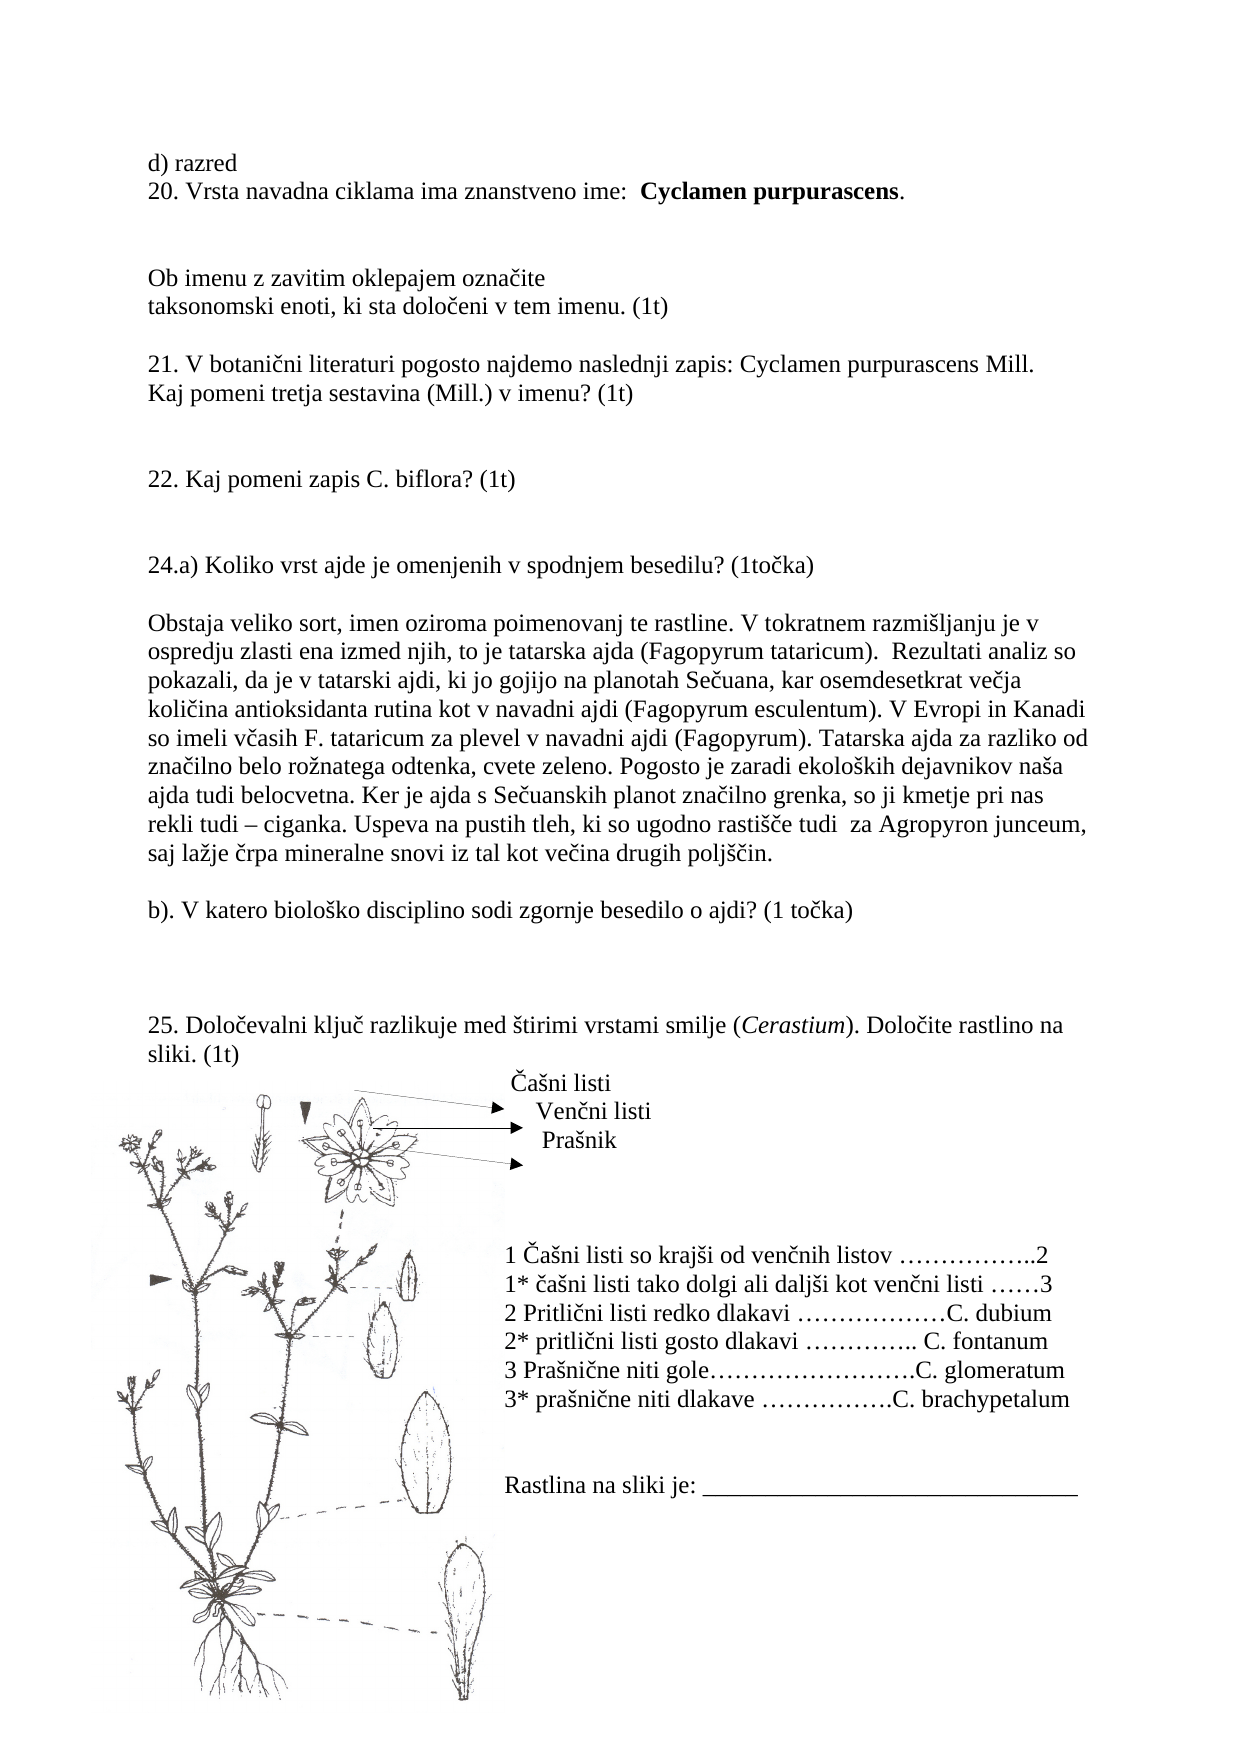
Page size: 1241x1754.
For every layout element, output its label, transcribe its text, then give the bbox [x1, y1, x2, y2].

picture [91, 1081, 505, 1713]
text 21. V botanični literaturi pogosto najdemo naslednji zapis: Cyclamen purpurascens Mill. [148, 349, 1092, 378]
text Obstaja veliko sort, imen oziroma poimenovanj te rastline. V tokratnem razmišljanju je v ospredju zlasti ena izmed njih, to je tatarska ajda (Fagopyrum tataricum). Rezultati analiz so pokazali, da je v tatarski ajdi, ki jo gojijo na planotah Sečuana, kar osemdesetkrat večja količina antioksidanta rutina kot v navadni ajdi (Fagopyrum esculentum). V Evropi in Kanadi so imeli včasih F. tataricum za plevel v navadni ajdi (Fagopyrum). Tatarska ajda za razliko od značilno belo rožnatega odtenka, cvete zeleno. Pogosto je zaradi ekoloških dejavnikov naša ajda tudi belocvetna. Ker je ajda s Sečuanskih planot značilno grenka, so ji kmetje pri nas rekli tudi – ciganka. Uspeva na pustih tleh, ki so ugodno rastišče tudi za Agropyron junceum, saj lažje črpa mineralne snovi iz tal kot večina drugih poljščin. [148, 608, 1092, 866]
text b). V katero biološko disciplino sodi zgornje besedilo o ajdi? (1 točka) [148, 895, 1092, 924]
text Čašni listi [148, 1068, 1092, 1096]
text 25. Določevalni ključ razlikuje med štirimi vrstami smilje (Cerastium). Določite rastlino na sliki. (1t) [148, 1010, 1092, 1068]
text 1* čašni listi tako dolgi ali daljši kot venčni listi ……3 [148, 1269, 1092, 1298]
text 3* prašnične niti dlakave …………….C. brachypetalum [148, 1384, 1092, 1413]
text d) razred [148, 148, 1092, 176]
text 3 Prašnične niti gole…………………….C. glomeratum [148, 1355, 1092, 1384]
text 1 Čašni listi so krajši od venčnih listov ……………..2 [148, 1240, 1092, 1269]
text Kaj pomeni tretja sestavina (Mill.) v imenu? (1t) [148, 378, 1092, 406]
text Ob imenu z zavitim oklepajem označite [148, 263, 1092, 291]
text Venčni listi [148, 1096, 1092, 1125]
text 24.a) Koliko vrst ajde je omenjenih v spodnjem besedilu? (1točka) [148, 550, 1092, 579]
text taksonomski enoti, ki sta določeni v tem imenu. (1t) [148, 291, 1092, 320]
picture [442, 1154, 505, 1162]
text Rastlina na sliki je: ______________________________ [148, 1470, 1092, 1499]
text 22. Kaj pomeni zapis C. biflora? (1t) [148, 464, 1092, 493]
text Prašnik [148, 1125, 1092, 1154]
text 2* pritlični listi gosto dlakavi ………….. C. fontanum [148, 1326, 1092, 1355]
text 20. Vrsta navadna ciklama ima znanstveno ime: Cyclamen purpurascens. [148, 176, 1092, 205]
text 2 Pritlični listi redko dlakavi ………………C. dubium [148, 1298, 1092, 1326]
